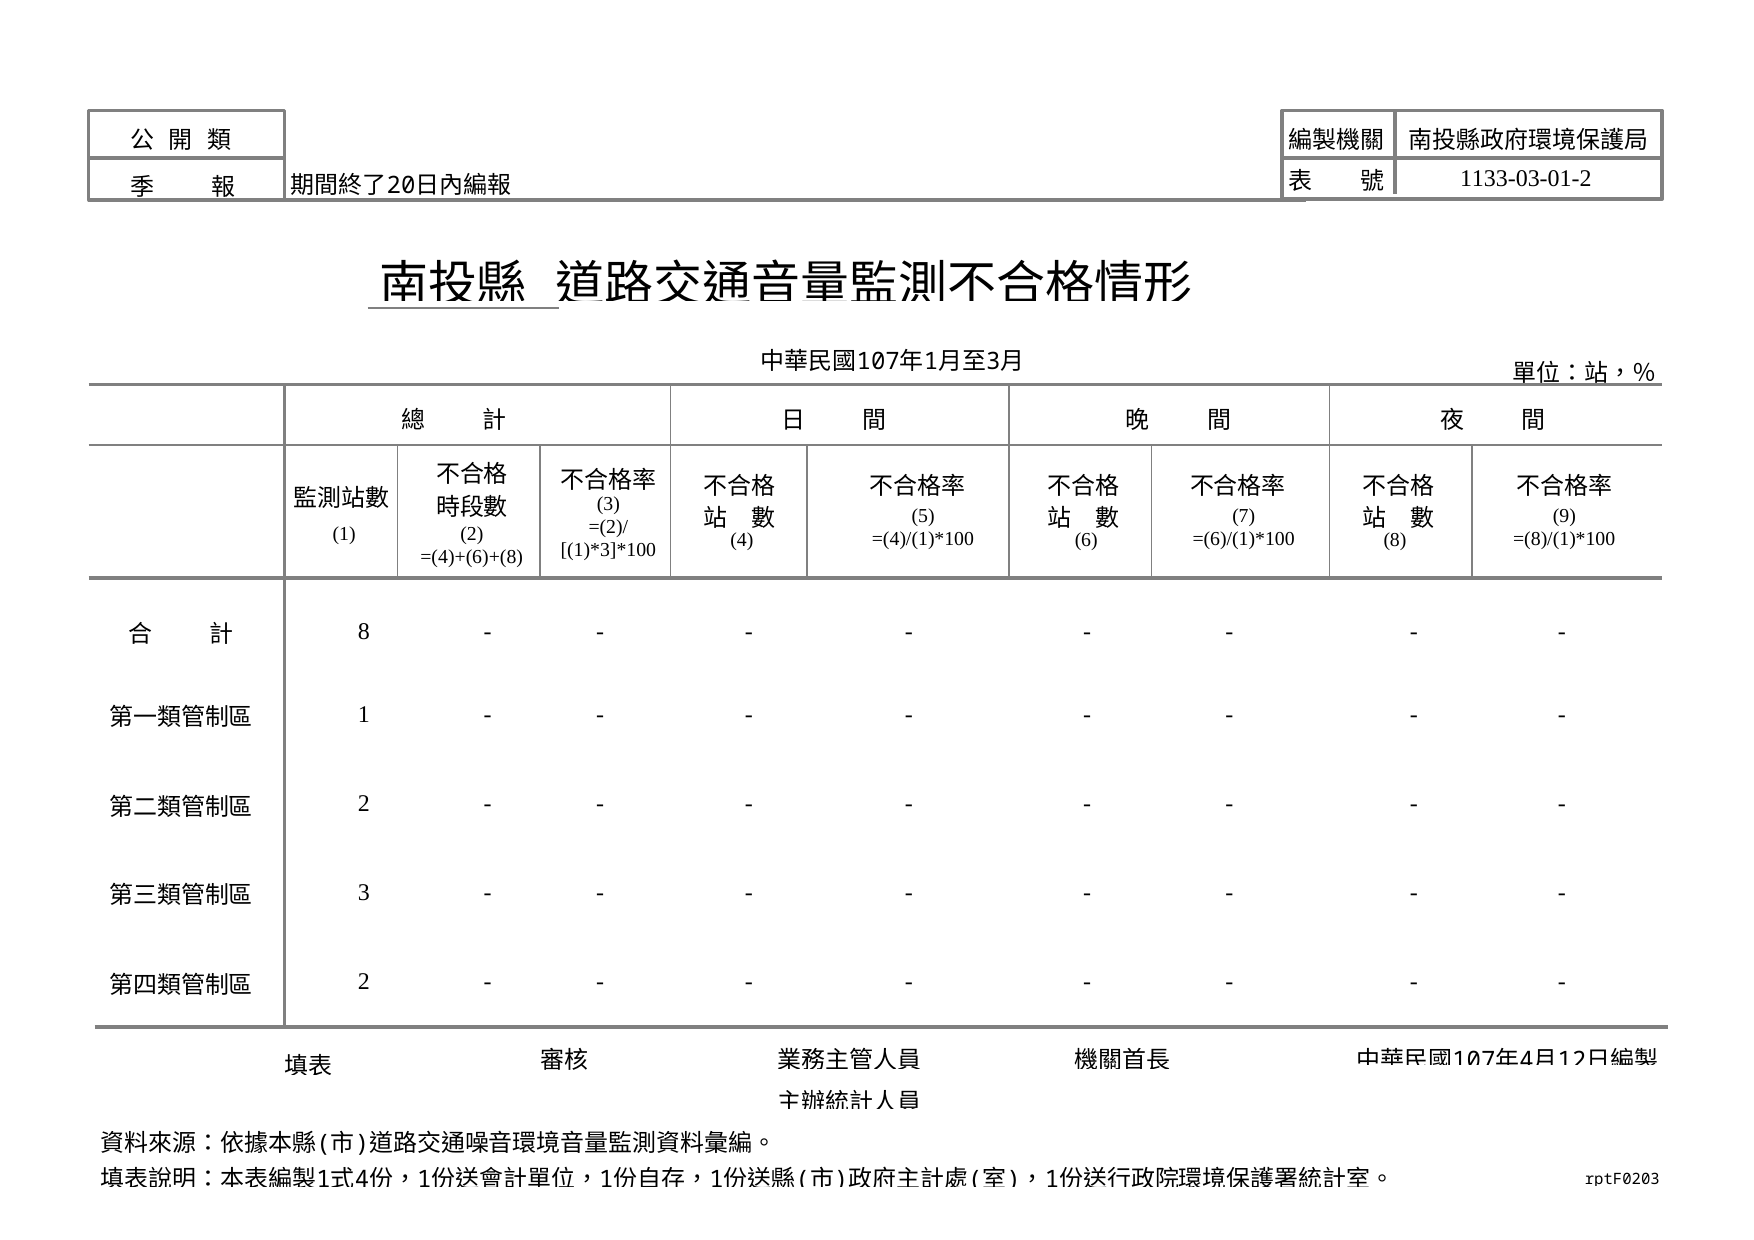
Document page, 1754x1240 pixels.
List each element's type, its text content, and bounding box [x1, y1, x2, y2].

text 夜 間 [1436, 403, 1549, 433]
text (6) [1044, 528, 1128, 551]
text 不合格率 [552, 463, 664, 492]
text ‑ [1496, 789, 1578, 817]
text =(8)/(1)*100 [1496, 527, 1632, 550]
text 機關首長 [1074, 1043, 1175, 1068]
text 第二類管制區 [101, 789, 261, 819]
text ‑ [409, 700, 491, 728]
text ‑ [1163, 878, 1245, 906]
text ‑ [1009, 700, 1091, 728]
text 中華民國107年4月12日編製 [1306, 1043, 1658, 1065]
text ‑ [534, 617, 616, 645]
text 第一類管制區 [101, 700, 261, 729]
text 站 數 [1341, 501, 1454, 528]
text ‑ [1336, 789, 1417, 817]
text 不合格率 [1508, 469, 1621, 501]
text ‑ [409, 617, 491, 645]
text 8 [291, 617, 369, 645]
text 1133-03-01-2 [1395, 164, 1656, 192]
text 公 開 類 [130, 122, 249, 152]
text 第三類管制區 [101, 878, 261, 908]
text ‑ [671, 789, 752, 817]
text (3) [546, 492, 671, 515]
text (1) [302, 522, 386, 545]
text ‑ [1336, 878, 1417, 906]
text =(4)/(1)*100 [854, 527, 991, 550]
text 單位：站，％ [1490, 356, 1656, 385]
text 不合格率 [861, 469, 973, 501]
text 主辦統計人員 [777, 1084, 932, 1108]
text ‑ [843, 967, 924, 995]
text ‑ [843, 789, 924, 817]
text 站 數 [682, 501, 795, 528]
text 季 報 [130, 170, 243, 199]
text ‑ [409, 967, 491, 995]
text ‑ [843, 700, 924, 728]
text rptF0203 [1555, 1167, 1659, 1185]
text 合 計 [124, 617, 237, 647]
text ‑ [843, 617, 924, 645]
text ‑ [1496, 700, 1578, 728]
text 不合格 [1341, 469, 1454, 501]
text ‑ [1009, 878, 1091, 906]
text 1 [288, 700, 369, 728]
text (4) [700, 528, 783, 551]
text ‑ [1009, 789, 1091, 817]
text 3 [288, 878, 369, 906]
text 期間終了20日內編報 [291, 168, 528, 197]
text ‑ [534, 789, 616, 817]
text 不合格率 [1181, 469, 1294, 501]
text =(6)/(1)*100 [1175, 527, 1312, 550]
text ‑ [534, 967, 616, 995]
text (2) [403, 522, 540, 545]
text ‑ [534, 700, 616, 728]
text 資料來源：依據本縣(市)道路交通噪音環境音量監測資料彙編。 [101, 1126, 801, 1156]
text 業務主管人員 [777, 1043, 932, 1068]
text ‑ [534, 878, 616, 906]
text ‑ [1336, 617, 1417, 645]
text 總 計 [397, 403, 510, 433]
text ‑ [671, 617, 752, 645]
text 填表說明：本表編製1式4份，1份送會計單位，1份自存，1份送縣(市)政府主計處(室)，1份送行政院環境保護署統計室。 [101, 1162, 1454, 1187]
text 編製機關 [1288, 122, 1389, 152]
text ‑ [1009, 617, 1091, 645]
text [(1)*3]*100 [546, 538, 671, 561]
text ‑ [1496, 878, 1578, 906]
text (5) [854, 504, 991, 527]
text ‑ [1163, 789, 1245, 817]
text ‑ [1163, 700, 1245, 728]
text ‑ [671, 878, 752, 906]
text ‑ [671, 700, 752, 728]
text 不合格 [1027, 469, 1139, 501]
text 日 間 [777, 403, 890, 433]
text =(4)+(6)+(8) [403, 545, 540, 568]
text ‑ [409, 789, 491, 817]
text (8) [1353, 528, 1436, 551]
text 2 [288, 789, 369, 817]
text 填表 [284, 1049, 338, 1074]
text =(2)/ [546, 515, 671, 538]
text ‑ [1336, 967, 1417, 995]
text 審核 [540, 1043, 597, 1075]
text 不合格 [682, 469, 795, 501]
text ‑ [409, 878, 491, 906]
text 時段數 [403, 489, 540, 516]
text 表 號 [1288, 164, 1389, 194]
text ‑ [1163, 617, 1245, 645]
text ‑ [1336, 700, 1417, 728]
text 晚 間 [1122, 403, 1234, 433]
text ‑ [1496, 617, 1578, 645]
text (9) [1496, 504, 1632, 527]
text 監測站數 [284, 481, 397, 513]
text ‑ [1163, 967, 1245, 995]
text 不合格 [403, 457, 540, 489]
text 南投縣政府環境保護局 [1395, 122, 1662, 152]
text 站 數 [1027, 501, 1139, 528]
text (7) [1175, 504, 1312, 527]
text ‑ [1496, 967, 1578, 995]
text 南投縣 道路交通音量監測不合格情形 [379, 249, 1389, 301]
text ‑ [1009, 967, 1091, 995]
text ‑ [671, 967, 752, 995]
text 中華民國107年1月至3月 [611, 344, 1174, 377]
text 第四類管制區 [101, 967, 261, 997]
text 2 [288, 967, 369, 995]
text ‑ [843, 878, 924, 906]
